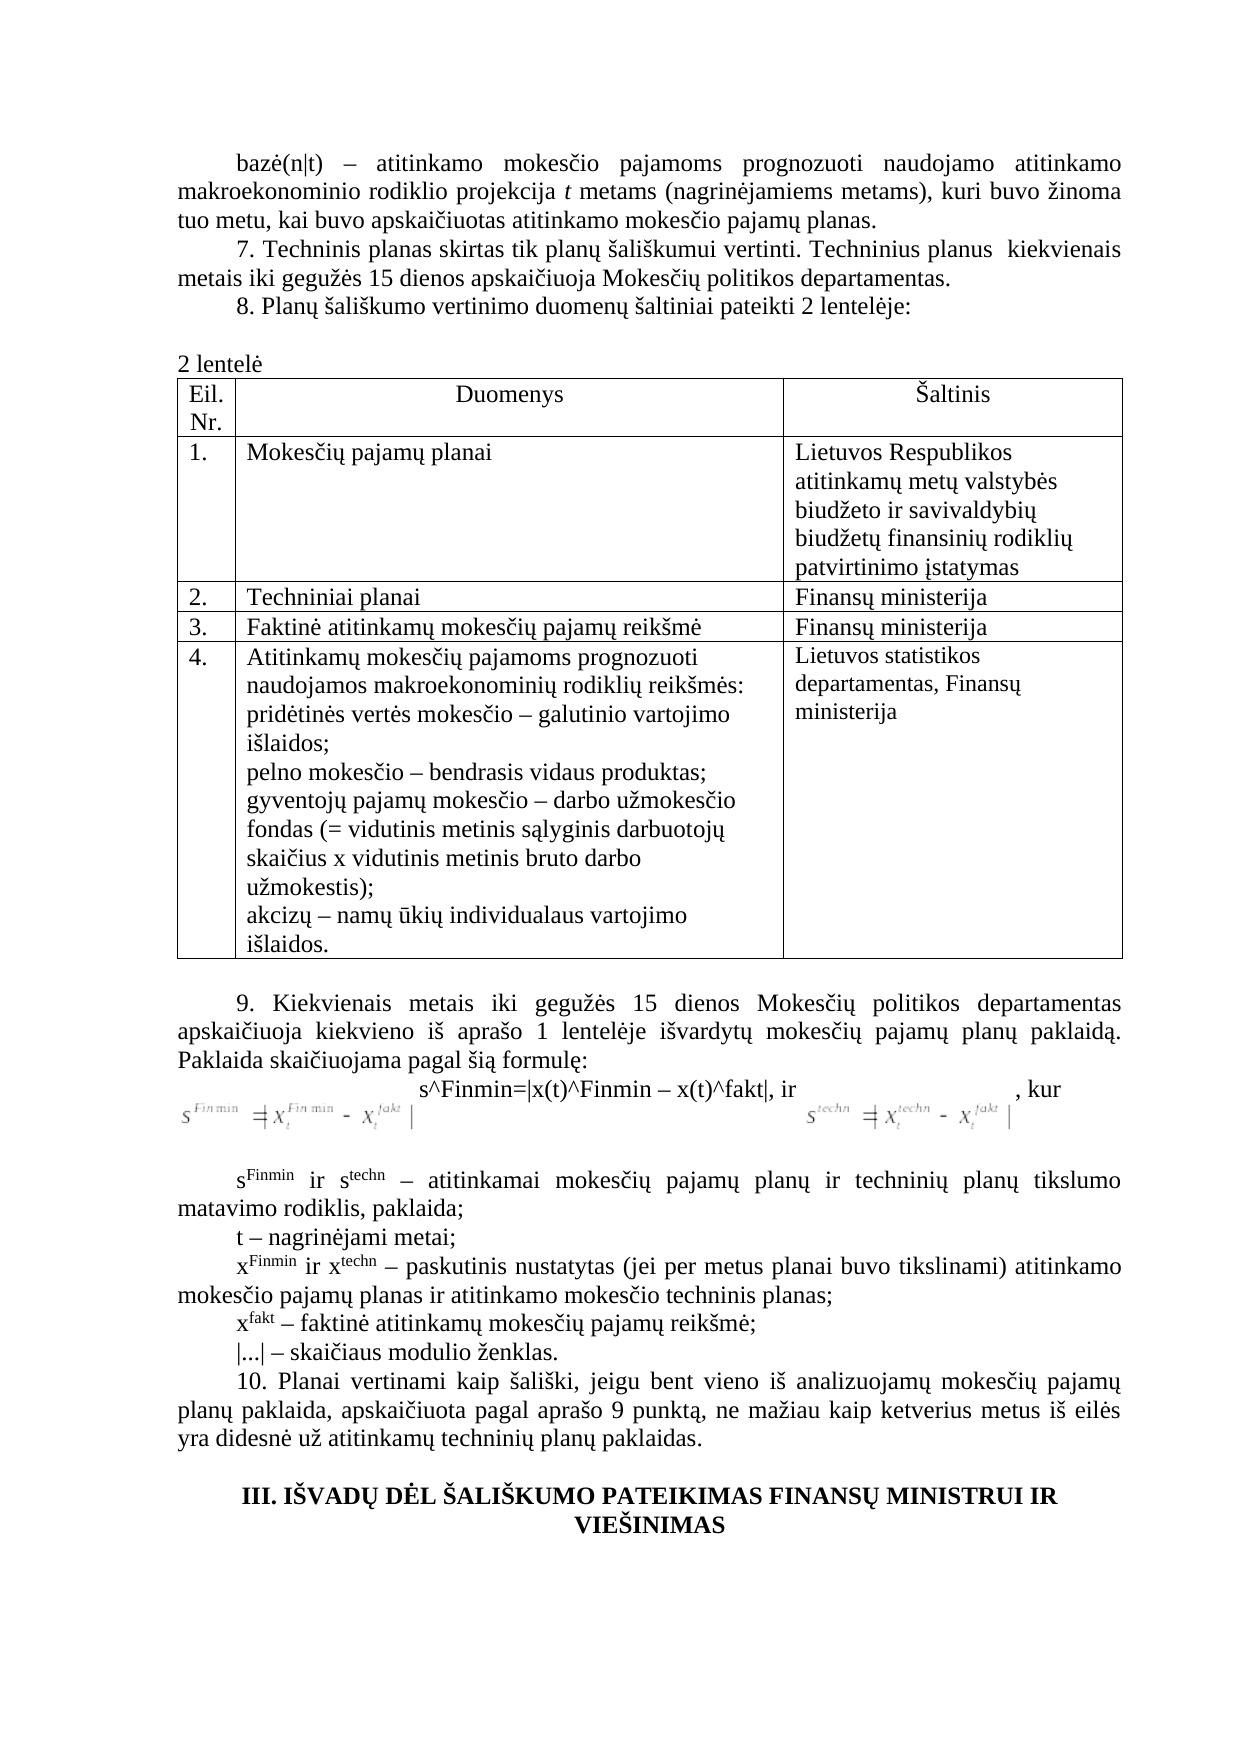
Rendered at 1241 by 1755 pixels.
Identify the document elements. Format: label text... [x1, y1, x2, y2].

table_header Duomenys [236, 379, 783, 436]
text 7. Techninis planas skirtas tik planų šališkumui vertinti. Techninius planus kiekvienais metais iki gegužės 15 dienos apskaičiuoja Mokesčių politikos departamentas. [177, 234, 1122, 291]
text 2 lentelė [177, 349, 1122, 378]
text III. IŠVADŲ DĖL ŠALIŠKUMO PATEIKIMAS FINANSŲ MINISTRUI IR VIEŠINIMAS [177, 1481, 1122, 1538]
text t – nagrinėjami metai; [177, 1222, 1122, 1251]
table_cell 3. [178, 612, 235, 641]
table_cell Finansų ministerija [784, 612, 1122, 641]
text xFinmin ir xtechn – paskutinis nustatytas (jei per metus planai buvo tikslinami) atitinkamo mokesčio pajamų planas ir atitinkamo mokesčio techninis planas; [177, 1251, 1122, 1308]
text xfakt – faktinė atitinkamų mokesčių pajamų reikšmė; [177, 1308, 1122, 1337]
table_cell Faktinė atitinkamų mokesčių pajamų reikšmė [236, 612, 783, 641]
table_cell Mokesčių pajamų planai [236, 437, 783, 581]
text s^Finmin=|x(t)^Finmin – x(t)^fakt|, ir s^techn=|x(t)^techn – x(t)^fakt|, kur [177, 1074, 1122, 1136]
table_cell Atitinkamų mokesčių pajamoms prognozuoti naudojamos makroekonominių rodiklių reikšmės: pridėtinės vertės mokesčio – galutinio vartojimo išlaidos; pelno mokesčio – bendrasis vidaus produktas; gyventojų pajamų mokesčio – darbo užmokesčio fondas (= vidutinis metinis sąlyginis darbuotojų skaičius x vidutinis metinis bruto darbo užmokestis); akcizų – namų ūkių individualaus vartojimo išlaidos. [236, 642, 783, 958]
table_cell Lietuvos statistikos departamentas, Finansų ministerija [784, 642, 1122, 958]
text 10. Planai vertinami kaip šališki, jeigu bent vieno iš analizuojamų mokesčių pajamų planų paklaida, apskaičiuota pagal aprašo 9 punktą, ne mažiau kaip ketverius metus iš eilės yra didesnė už atitinkamų techninių planų paklaidas. [177, 1366, 1122, 1452]
text |...| – skaičiaus modulio ženklas. [177, 1337, 1122, 1366]
table_cell 1. [178, 437, 235, 581]
table_cell Techniniai planai [236, 582, 783, 611]
text 9. Kiekvienais metais iki gegužės 15 dienos Mokesčių politikos departamentas apskaičiuoja kiekvieno iš aprašo 1 lentelėje išvardytų mokesčių pajamų planų paklaidą. Paklaida skaičiuojama pagal šią formulę: [177, 988, 1122, 1074]
table_cell Lietuvos Respublikos atitinkamų metų valstybės biudžeto ir savivaldybių biudžetų finansinių rodiklių patvirtinimo įstatymas [784, 437, 1122, 581]
table_header Šaltinis [784, 379, 1122, 436]
text bazė(n|t) – atitinkamo mokesčio pajamoms prognozuoti naudojamo atitinkamo makroekonominio rodiklio projekcija t metams (nagrinėjamiems metams), kuri buvo žinoma tuo metu, kai buvo apskaičiuotas atitinkamo mokesčio pajamų planas. [177, 148, 1122, 234]
text sFinmin ir stechn – atitinkamai mokesčių pajamų planų ir techninių planų tikslumo matavimo rodiklis, paklaida; [177, 1165, 1122, 1222]
table_cell Finansų ministerija [784, 582, 1122, 611]
text 8. Planų šališkumo vertinimo duomenų šaltiniai pateikti 2 lentelėje: [177, 291, 1122, 320]
table_cell 4. [178, 642, 235, 958]
table_cell 2. [178, 582, 235, 611]
table_header Eil. Nr. [178, 379, 235, 436]
